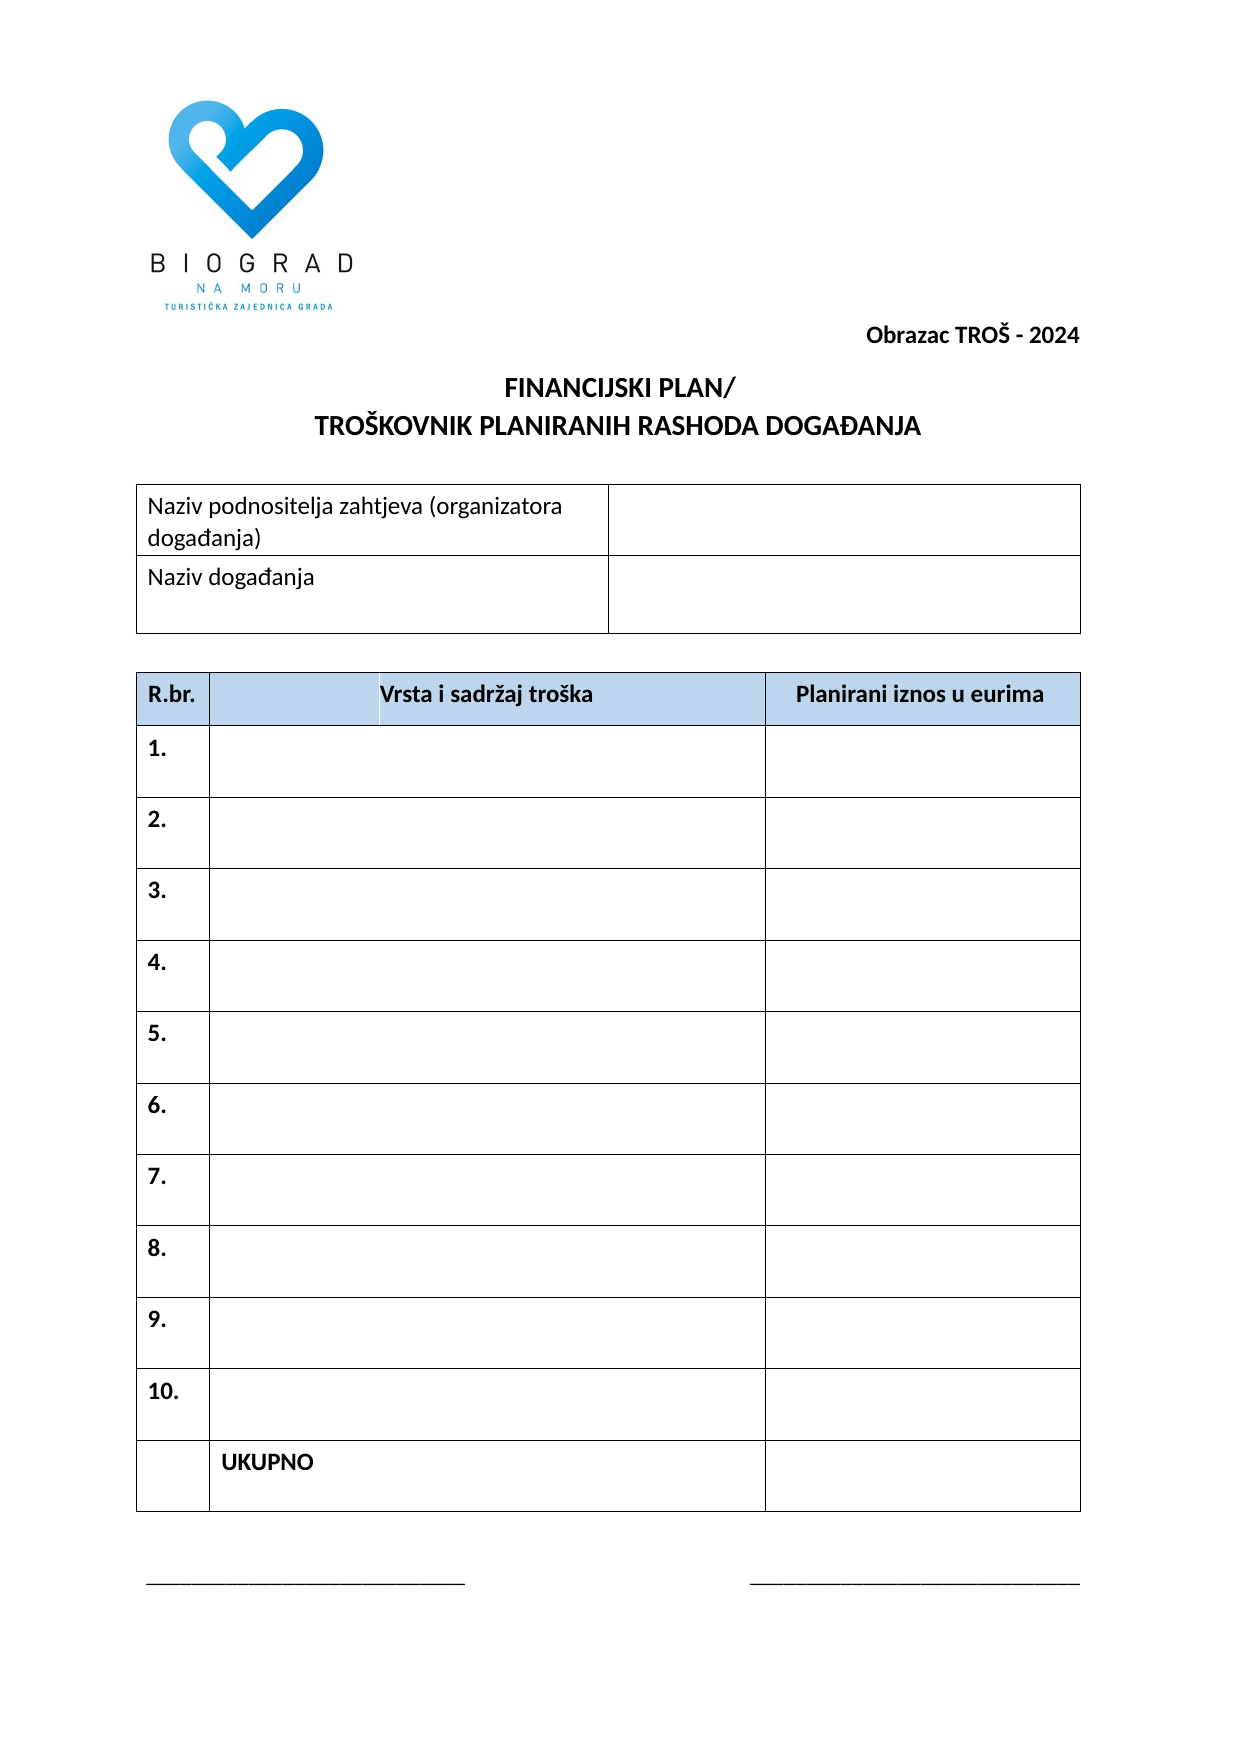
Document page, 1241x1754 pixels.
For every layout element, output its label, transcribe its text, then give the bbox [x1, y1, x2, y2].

table_cell 8. [137, 1226, 209, 1297]
table_cell [210, 1298, 379, 1368]
text TROŠKOVNIK PLANIRANIH RASHODA DOGAĐANJA [314, 407, 1085, 443]
table_cell [766, 941, 1080, 1011]
table_header [609, 485, 1080, 555]
table_cell [210, 798, 379, 868]
table_cell [210, 1155, 379, 1225]
table_cell 2. [137, 798, 209, 868]
table_cell [210, 726, 379, 797]
table_header Planirani iznos u eurima [766, 673, 1080, 725]
table_cell [766, 726, 1080, 797]
table_cell [210, 941, 379, 1011]
table_cell [766, 1012, 1080, 1082]
table_cell [380, 1298, 765, 1368]
table_cell [210, 1012, 379, 1082]
table_header Naziv podnositelja zahtjeva (organizatora događanja) [137, 485, 608, 555]
text FINANCIJSKI PLAN/ [504, 369, 1085, 405]
table_cell 10. [137, 1369, 209, 1440]
table_cell [766, 1155, 1080, 1225]
table_cell [380, 869, 765, 939]
table_cell UKUPNO [210, 1441, 379, 1511]
table_cell 7. [137, 1155, 209, 1225]
table_cell [766, 1298, 1080, 1368]
table_cell Naziv događanja [137, 556, 608, 633]
table_cell [380, 1441, 765, 1511]
table_cell [380, 726, 765, 797]
table_cell [380, 1084, 765, 1154]
table_cell [380, 941, 765, 1011]
table_header [210, 673, 379, 725]
table_cell 3. [137, 869, 209, 939]
table_cell [137, 1441, 209, 1511]
table_cell [609, 556, 1080, 633]
table_cell [380, 1226, 765, 1297]
table_cell [380, 1012, 765, 1082]
table_cell [766, 869, 1080, 939]
table_header Vrsta i sadržaj troška [380, 673, 765, 725]
table_cell [766, 1084, 1080, 1154]
table_cell [766, 1369, 1080, 1440]
table_cell [210, 1084, 379, 1154]
table_cell 6. [137, 1084, 209, 1154]
table_cell [766, 1226, 1080, 1297]
table_cell [210, 1226, 379, 1297]
table_cell [380, 1155, 765, 1225]
table_cell 9. [137, 1298, 209, 1368]
table_cell [210, 1369, 379, 1440]
table_cell [210, 869, 379, 939]
table_cell [380, 1369, 765, 1440]
table_cell [380, 798, 765, 868]
table_cell 5. [137, 1012, 209, 1082]
table_cell [766, 1441, 1080, 1511]
text Obrazac TROŠ - 2024 [147, 315, 1085, 351]
text ____________________________ _____________________________ [146, 1560, 1085, 1588]
table_cell 1. [137, 726, 209, 797]
table_cell [766, 798, 1080, 868]
table_header R.br. [137, 673, 209, 725]
table_cell 4. [137, 941, 209, 1011]
